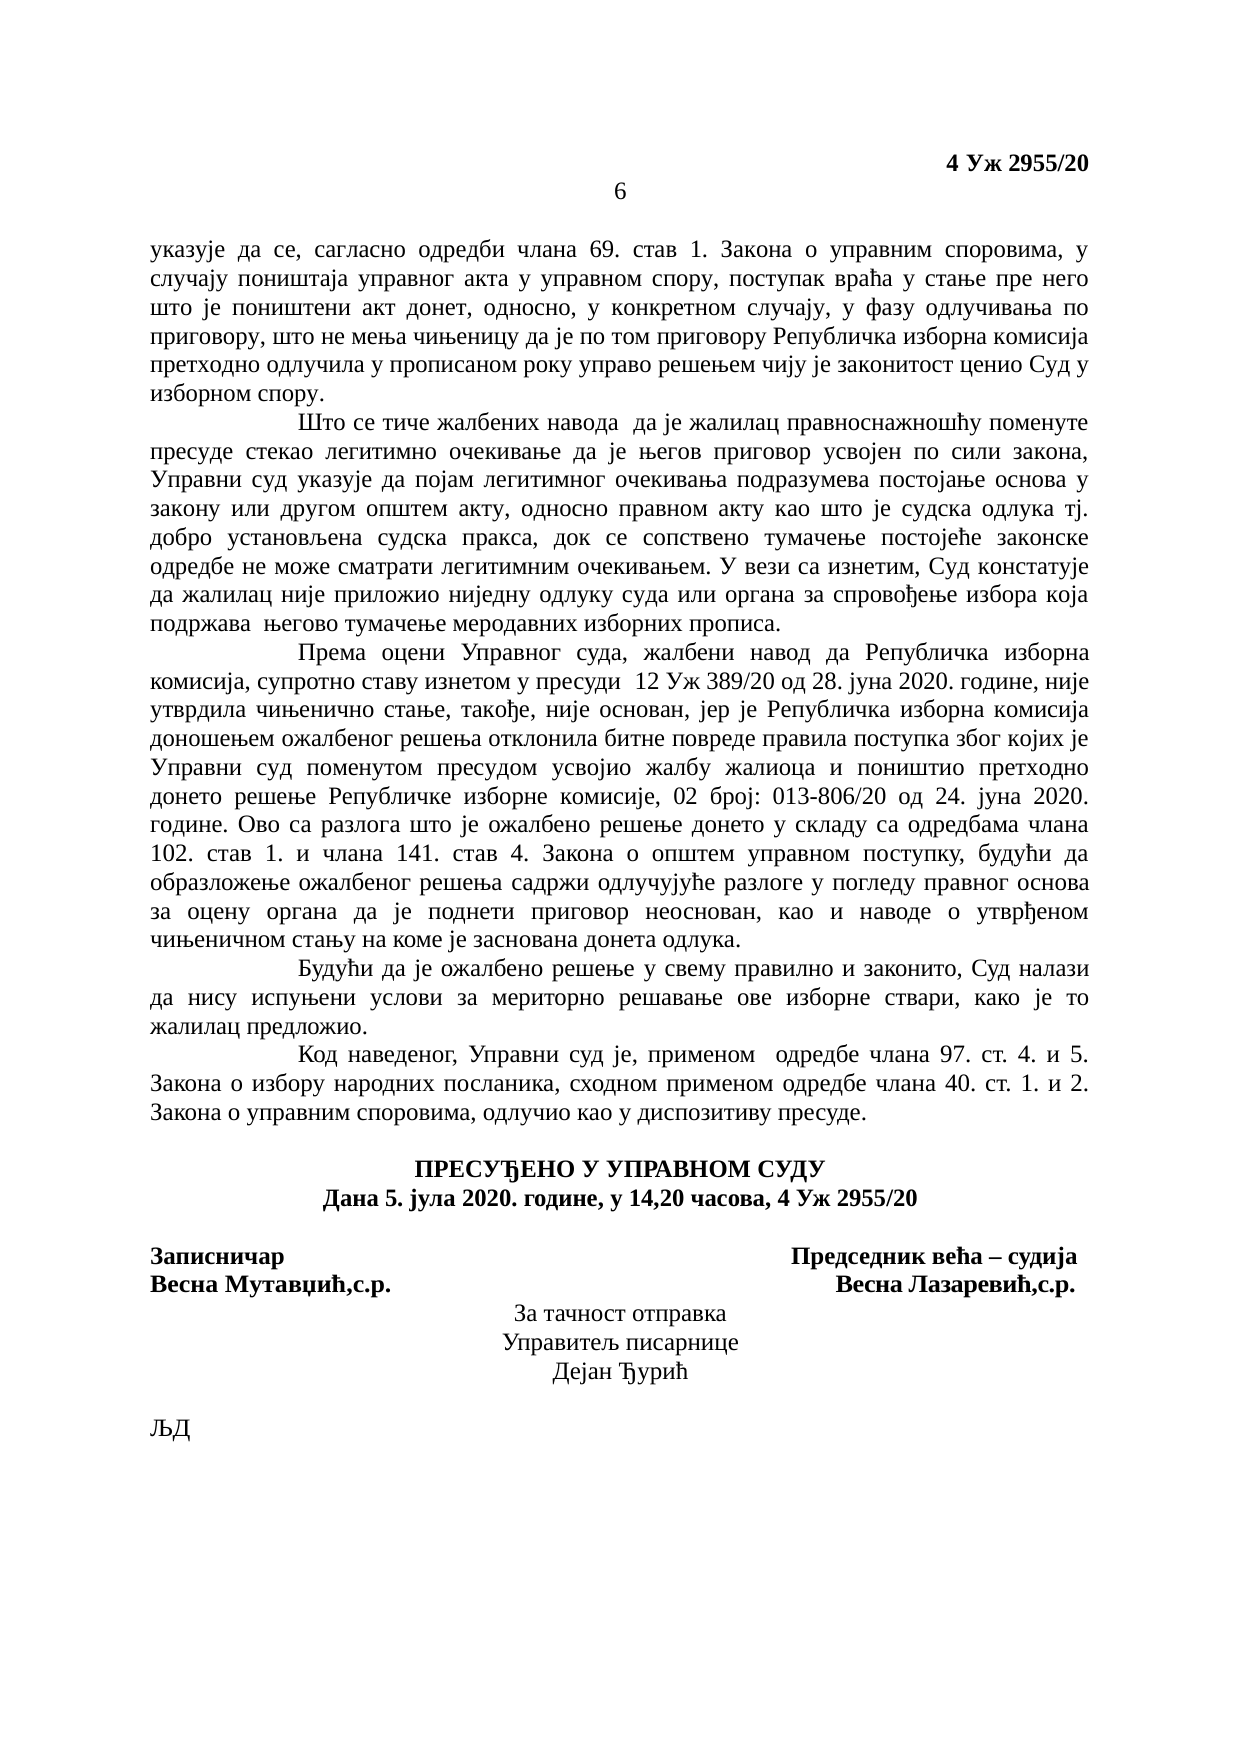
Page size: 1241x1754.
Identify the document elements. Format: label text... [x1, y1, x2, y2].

text Будући да је ожалбено решење у свему правилно и законито, Суд налази да нису испуњени услови за мериторно решавање ове изборне ствари, како је то жалилац предложио. [150, 953, 1090, 1039]
text ЉД [150, 1413, 1090, 1442]
text Што се тиче жалбених навода да је жалилац правноснажношћу поменуте пресуде стекао легитимно очекивање да је његов приговор усвојен по сили закона, Управни суд указује да појам легитимног очекивања подразумева постојање основа у закону или другом општем акту, односно правном акту као што је судска одлука тј. добро установљена судска пракса, док се сопствено тумачење постојеће законске одредбе не може сматрати легитимним очекивањем. У вези са изнетим, Суд констатује да жалилац није приложио ниједну одлуку суда или органа за спровођење избора која подржава његово тумачење меродавних изборних прописа. [150, 407, 1090, 637]
text Дана 5. јула 2020. године, у 14,20 часова, 4 Уж 2955/20 [150, 1183, 1090, 1212]
text Код наведеног, Управни суд је, применом одредбе члана 97. ст. 4. и 5. Закона о избору народних посланика, сходном применом одредбе члана 40. ст. 1. и 2. Закона о управним споровима, одлучио као у диспозитиву пресуде. [150, 1039, 1090, 1126]
text Записничар Председник већа – судија [150, 1241, 1090, 1269]
text За тачност отправка [150, 1298, 1090, 1327]
text Весна Мутавџић,с.р. Весна Лазаревић,с.р. [150, 1269, 1090, 1298]
text Према оцени Управног суда, жалбени навод да Републичка изборна комисија, супротно ставу изнетом у пресуди 12 Уж 389/20 од 28. јуна 2020. године, није утврдила чињенично стање, такође, није основан, јер је Републичка изборна комисија доношењем ожалбеног решења отклонила битне повреде правила поступка због којих је Управни суд поменутом пресудом усвојио жалбу жалиоца и поништио претходно донето решење Републичке изборне комисије, 02 број: 013-806/20 од 24. јуна 2020. године. Ово са разлога што је ожалбено решење донето у складу са одредбама члана 102. став 1. и члана 141. став 4. Закона о општем управном поступку, будући да образложење ожалбеног решења садржи одлучујуће разлоге у погледу правног основа за оцену органа да је поднети приговор неоснован, као и наводе о утврђеном чињеничном стању на коме је заснована донета одлука. [150, 637, 1090, 953]
text Управитељ писарнице [150, 1327, 1090, 1356]
text ПРЕСУЂЕНО У УПРАВНОМ СУДУ [150, 1154, 1090, 1183]
text Дејан Ђурић [150, 1356, 1090, 1384]
text указује да се, сагласно одредби члана 69. став 1. Закона о управним споровима, у случају поништаја управног акта у управном спору, поступак враћа у стање пре него што је поништени акт донет, односно, у конкретном случају, у фазу одлучивања по приговору, што не мења чињеницу да је по том приговору Републичка изборна комисија претходно одлучила у прописаном року управо решењем чију је законитост ценио Суд у изборном спору. [150, 234, 1090, 407]
